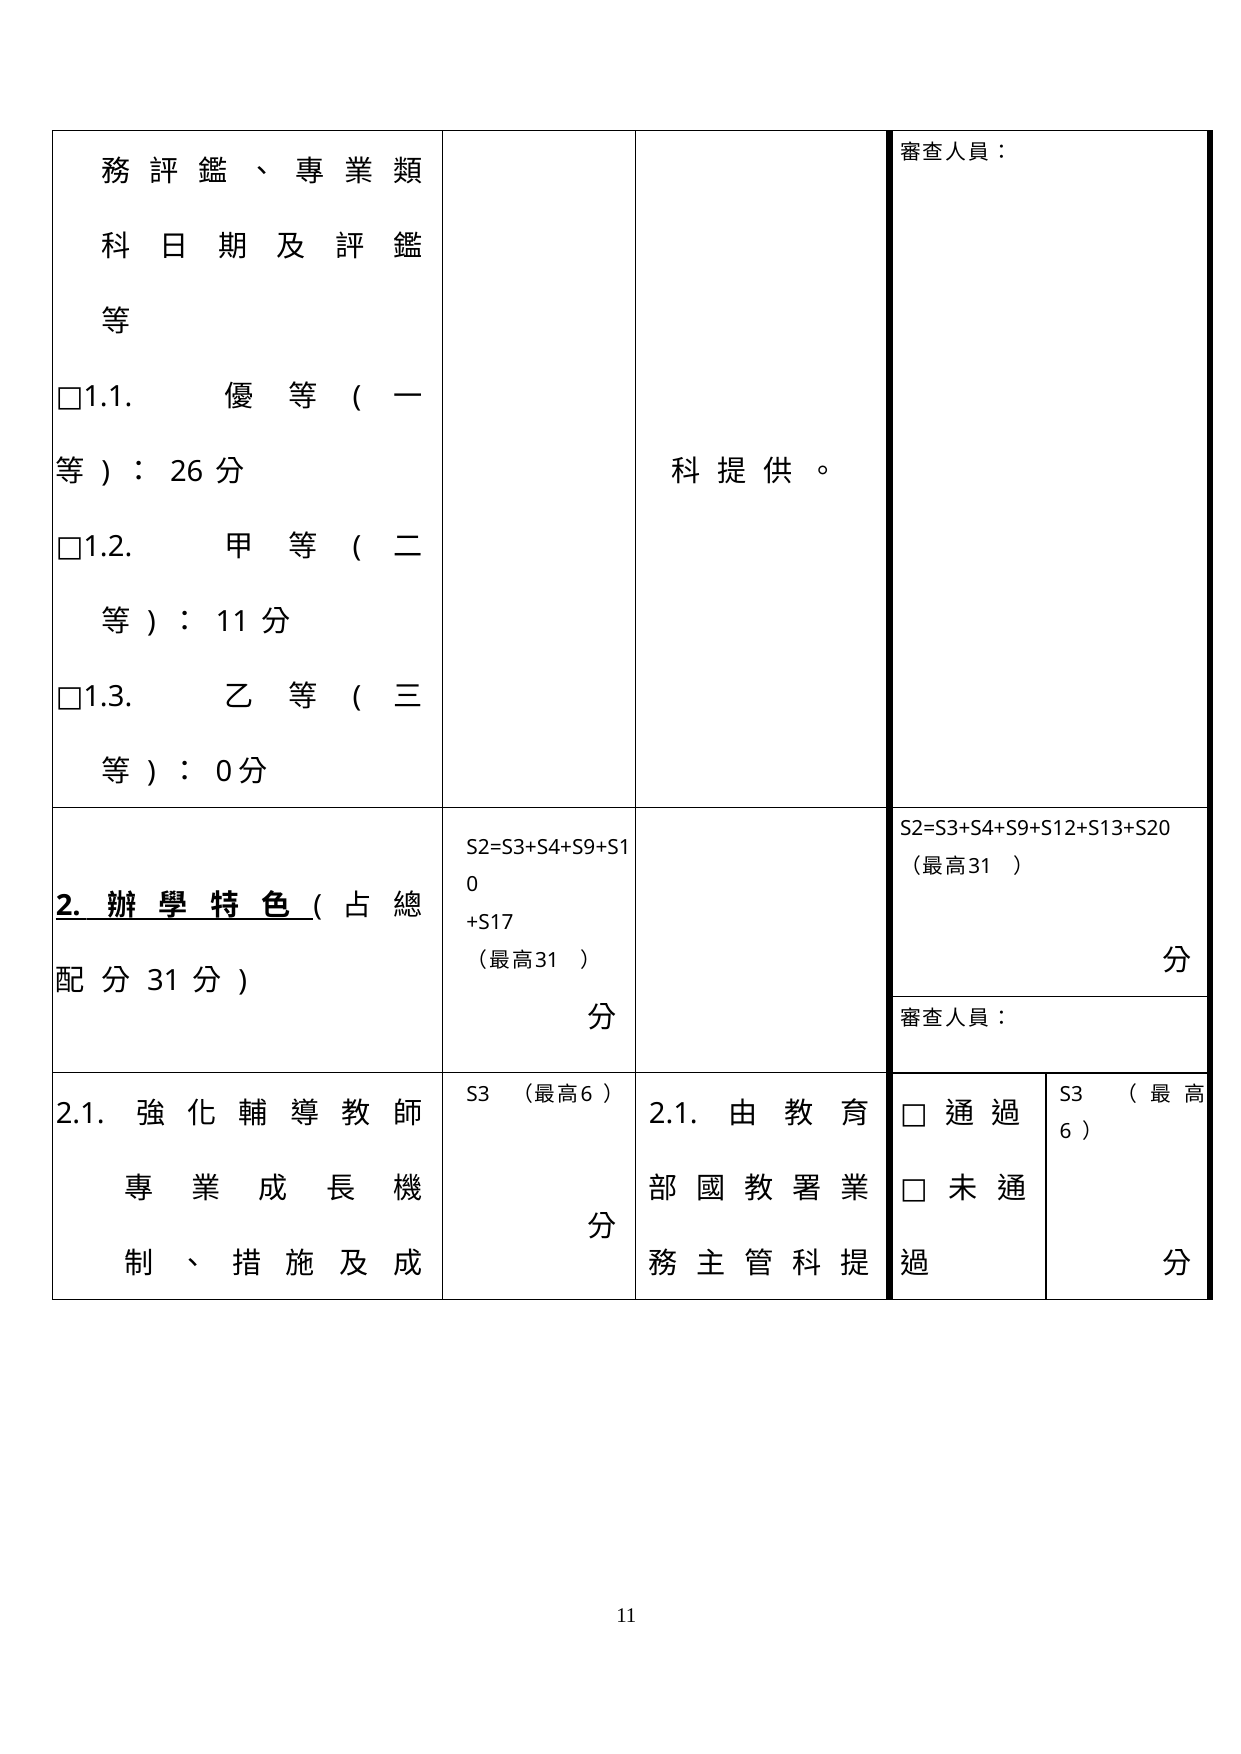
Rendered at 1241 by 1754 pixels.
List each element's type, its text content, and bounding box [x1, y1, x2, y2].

table_cell 2.1. 強化輔導教師專業成長機制、措施及成 [53, 1073, 442, 1299]
table_cell 審查人員： [893, 997, 1207, 1072]
table_cell 科提供。 [636, 131, 886, 807]
table_cell 2.辦學特色(占總配分31分) [53, 808, 442, 1072]
table_cell S3（最高6） 分 [443, 1073, 635, 1299]
table_cell [636, 808, 886, 1072]
table_cell S2=S3+S4+S9+S10 +S17 （最高31） 分 [443, 808, 635, 1072]
table_cell 務評鑑、專業類科日期及評鑑 等 □1.1. 優等(一等)：26分 □1.2. 甲等(二等)：11分 □1.3. 乙等(三等)：0分 [53, 131, 442, 807]
table_cell □通過 □未通過 [893, 1074, 1045, 1299]
table_cell S2=S3+S4+S9+S12+S13+S20 （最高31） 分 [893, 808, 1207, 996]
table_cell 審查人員： [893, 131, 1207, 807]
table_cell [443, 131, 635, 807]
table_cell S3（最高6） 分 [1047, 1074, 1207, 1299]
table_cell 2.1.由教育部國教署業務主管科提 [636, 1073, 886, 1299]
